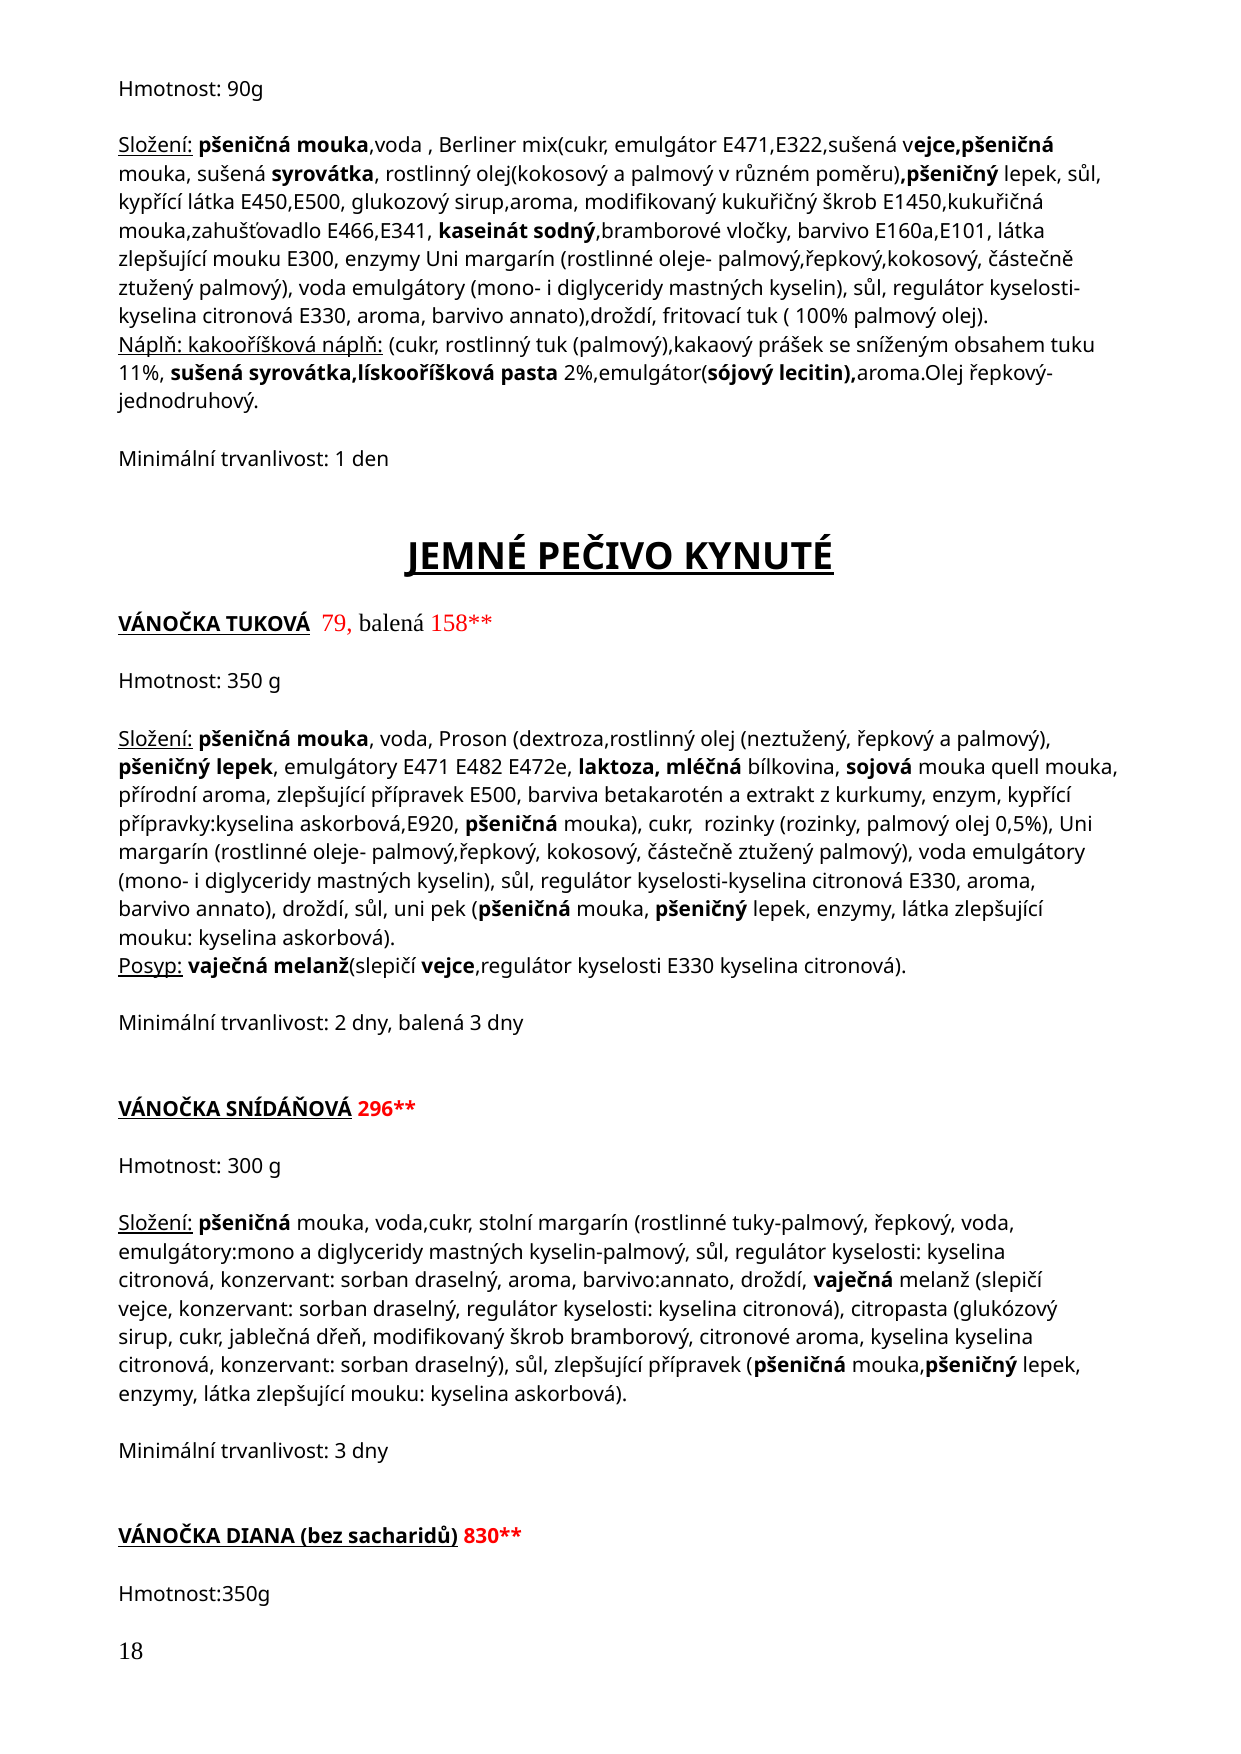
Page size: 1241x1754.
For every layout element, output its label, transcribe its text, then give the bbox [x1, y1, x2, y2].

text Minimální trvanlivost: 2 dny, balená 3 dny [118, 1008, 1122, 1036]
text Složení: pšeničná mouka, voda,cukr, stolní margarín (rostlinné tuky-palmový, řepkový, voda, emulgátory:mono a diglyceridy mastných kyselin-palmový, sůl, regulátor kyselosti: kyselina [118, 1208, 1122, 1265]
text vejce, konzervant: sorban draselný, regulátor kyselosti: kyselina citronová), citropasta (glukózový [118, 1294, 1122, 1322]
text Složení: pšeničná mouka,voda , Berliner mix(cukr, emulgátor E471,E322,sušená vejce,pšeničná mouka, sušená syrovátka, rostlinný olej(kokosový a palmový v různém poměru),pšeničný lepek, sůl, kypřící látka E450,E500, glukozový sirup,aroma, modifikovaný kukuřičný škrob E1450,kukuřičná mouka,zahušťovadlo E466,E341, kaseinát sodný,bramborové vločky, barvivo E160a,E101, látka zlepšující mouku E300, enzymy Uni margarín (rostlinné oleje- palmový,řepkový,kokosový, částečně ztužený palmový), voda emulgátory (mono- i diglyceridy mastných kyselin), sůl, regulátor kyselosti-kyselina citronová E330, aroma, barvivo annato),droždí, fritovací tuk ( 100% palmový olej). Náplň: kakooříšková náplň: (cukr, rostlinný tuk (palmový),kakaový prášek se sníženým obsahem tuku 11%, sušená syrovátka,lískooříšková pasta 2%,emulgátor(sójový lecitin),aroma.Olej řepkový-jednodruhový. [118, 131, 1122, 415]
text sirup, cukr, jablečná dřeň, modifikovaný škrob bramborový, citronové aroma, kyselina kyselina citronová, konzervant: sorban draselný), sůl, zlepšující přípravek (pšeničná mouka,pšeničný lepek, enzymy, látka zlepšující mouku: kyselina askorbová). [118, 1322, 1122, 1407]
text Posyp: vaječná melanž(slepičí vejce,regulátor kyselosti E330 kyselina citronová). [118, 951, 1122, 979]
text VÁNOČKA DIANA (bez sacharidů) 830** [118, 1521, 1122, 1550]
text Hmotnost: 350 g [118, 666, 1122, 695]
text mouku: kyselina askorbová). [118, 923, 1122, 951]
text Minimální trvanlivost: 1 den [118, 444, 1122, 472]
text VÁNOČKA TUKOVÁ 79, balená 158** [118, 608, 1122, 638]
text Hmotnost: 90g [118, 74, 1122, 102]
text JEMNÉ PEČIVO KYNUTÉ [118, 529, 1122, 580]
text VÁNOČKA SNÍDÁŇOVÁ 296** [118, 1094, 1122, 1122]
text Složení: pšeničná mouka, voda, Proson (dextroza,rostlinný olej (neztužený, řepkový a palmový), pšeničný lepek, emulgátory E471 E482 E472e, laktoza, mléčná bílkovina, sojová mouka quell mouka, přírodní aroma, zlepšující přípravek E500, barviva betakarotén a extrakt z kurkumy, enzym, kypřící přípravky:kyselina askorbová,E920, pšeničná mouka), cukr, rozinky (rozinky, palmový olej 0,5%), Uni margarín (rostlinné oleje- palmový,řepkový, kokosový, částečně ztužený palmový), voda emulgátory (mono- i diglyceridy mastných kyselin), sůl, regulátor kyselosti-kyselina citronová E330, aroma, [118, 724, 1122, 894]
text barvivo annato), droždí, sůl, uni pek (pšeničná mouka, pšeničný lepek, enzymy, látka zlepšující [118, 894, 1122, 923]
text Minimální trvanlivost: 3 dny [118, 1436, 1122, 1464]
text Hmotnost:350g [118, 1579, 1122, 1607]
text Hmotnost: 300 g [118, 1151, 1122, 1179]
text citronová, konzervant: sorban draselný, aroma, barvivo:annato, droždí, vaječná melanž (slepičí [118, 1265, 1122, 1294]
